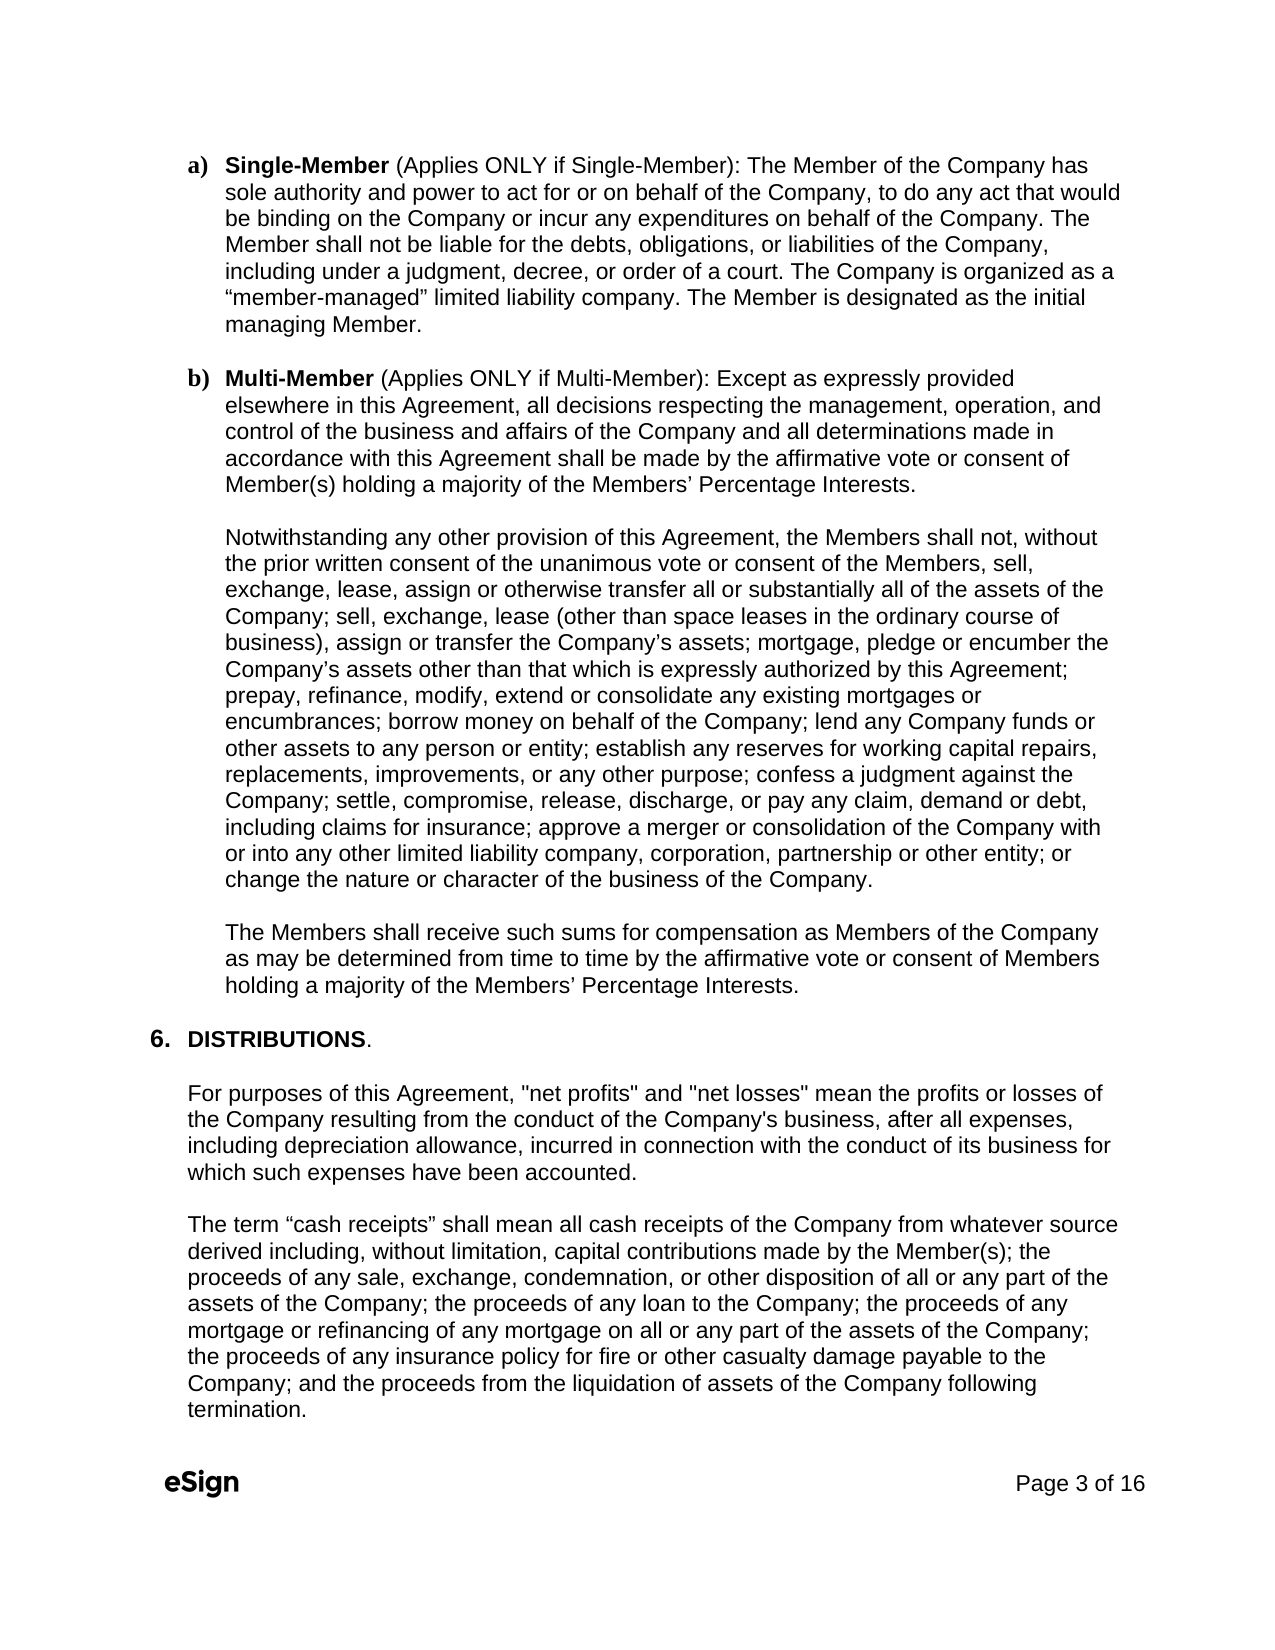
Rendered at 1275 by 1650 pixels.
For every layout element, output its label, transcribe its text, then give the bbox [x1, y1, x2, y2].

list Multi-Member (Applies ONLY if Multi-Member): Except as expressly provided elsewhere in this Agreement, all decisions respecting the management, operation, and control of the business and affairs of the Company and all determinations made in accordance with this Agreement shall be made by the affirmative vote or consent of Member(s) holding a majority of the Members’ Percentage Interests. [187, 363, 1125, 497]
text The Members shall receive such sums for compensation as Members of the Company as may be determined from time to time by the affirmative vote or consent of Members holding a majority of the Members’ Percentage Interests. [225, 919, 1125, 998]
list Single-Member (Applies ONLY if Single-Member): The Member of the Company has sole authority and power to act for or on behalf of the Company, to do any act that would be binding on the Company or incur any expenditures on behalf of the Company. The Member shall not be liable for the debts, obligations, or liabilities of the Company, including under a judgment, decree, or order of a court. The Company is organized as a “member-managed” limited liability company. The Member is designated as the initial managing Member. [187, 150, 1125, 337]
list The term “cash receipts” shall mean all cash receipts of the Company from whatever source derived including, without limitation, capital contributions made by the Member(s); the proceeds of any sale, exchange, condemnation, or other disposition of all or any part of the assets of the Company; the proceeds of any loan to the Company; the proceeds of any mortgage or refinancing of any mortgage on all or any part of the assets of the Company; the proceeds of any insurance policy for fire or other casualty damage payable to the Company; and the proceeds from the liquidation of assets of the Company following termination. [187, 1211, 1125, 1422]
list DISTRIBUTIONS. [150, 1024, 1125, 1053]
list For purposes of this Agreement, "net profits" and "net losses" mean the profits or losses of the Company resulting from the conduct of the Company's business, after all expenses, including depreciation allowance, incurred in connection with the conduct of its business for which such expenses have been accounted. [187, 1079, 1125, 1185]
text Notwithstanding any other provision of this Agreement, the Members shall not, without the prior written consent of the unanimous vote or consent of the Members, sell, exchange, lease, assign or otherwise transfer all or substantially all of the assets of the Company; sell, exchange, lease (other than space leases in the ordinary course of business), assign or transfer the Company’s assets; mortgage, pledge or encumber the Company’s assets other than that which is expressly authorized by this Agreement; prepay, refinance, modify, extend or consolidate any existing mortgages or encumbrances; borrow money on behalf of the Company; lend any Company funds or other assets to any person or entity; establish any reserves for working capital repairs, replacements, improvements, or any other purpose; confess a judgment against the Company; settle, compromise, release, discharge, or pay any claim, demand or debt, including claims for insurance; approve a merger or consolidation of the Company with or into any other limited liability company, corporation, partnership or other entity; or change the nature or character of the business of the Company. [225, 524, 1125, 893]
